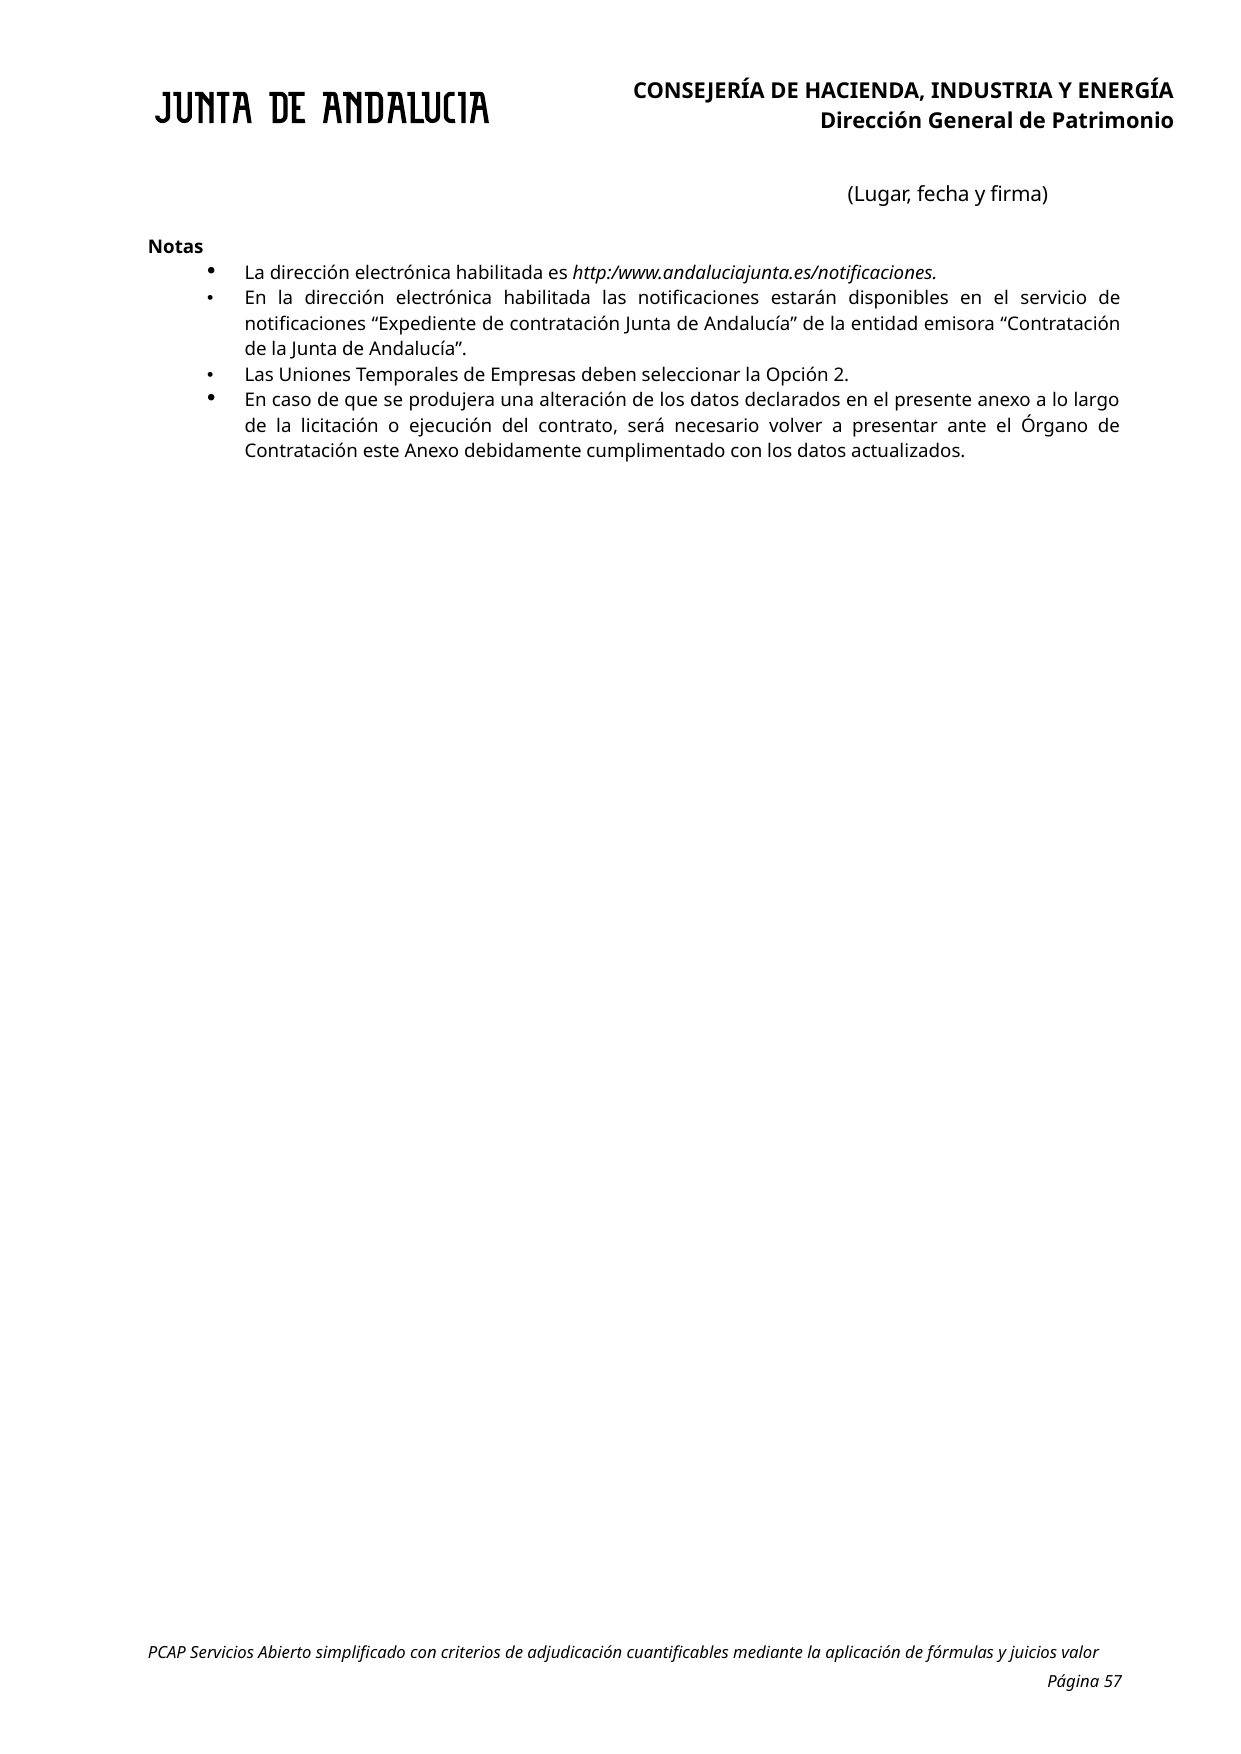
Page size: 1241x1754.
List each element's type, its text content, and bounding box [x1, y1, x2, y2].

text Notas [148, 233, 1122, 259]
list En caso de que se produjera una alteración de los datos declarados en el presente anexo a lo largo de la licitación o ejecución del contrato, será necesario volver a presentar ante el Órgano de Contratación este Anexo debidamente cumplimentado con los datos actualizados. [207, 387, 1122, 463]
list La dirección electrónica habilitada es http:/www.andaluciajunta.es/notificaciones. [207, 259, 1122, 284]
text (Lugar, fecha y firma) [148, 179, 1048, 208]
list Las Uniones Temporales de Empresas deben seleccionar la Opción 2. [207, 361, 1122, 387]
list En la dirección electrónica habilitada las notificaciones estarán disponibles en el servicio de notificaciones “Expediente de contratación Junta de Andalucía” de la entidad emisora “Contratación de la Junta de Andalucía”. [207, 284, 1122, 361]
